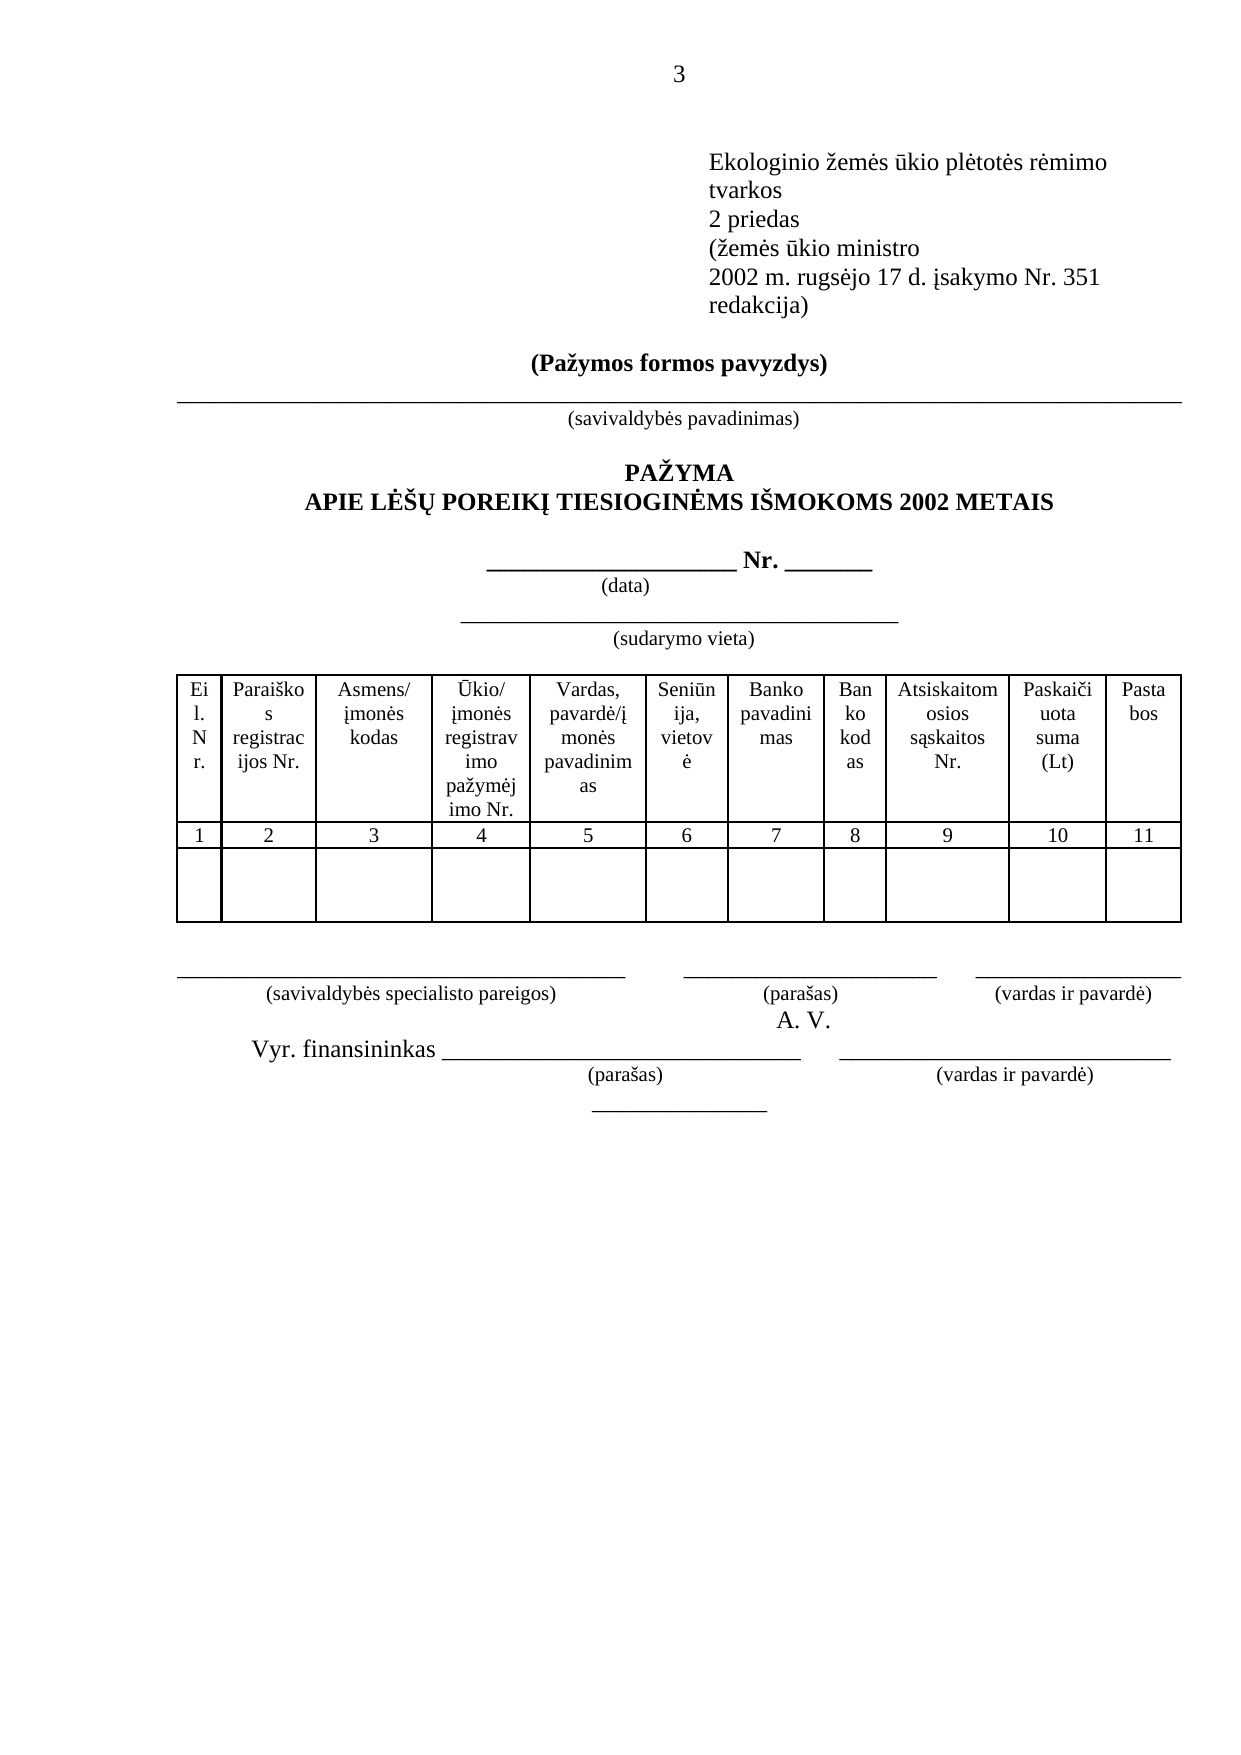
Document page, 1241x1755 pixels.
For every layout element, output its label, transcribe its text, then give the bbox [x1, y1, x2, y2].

text (savivaldybės specialisto pareigos) (parašas) (vardas ir pavardė) [177, 981, 1181, 1005]
table_cell 4 [433, 823, 529, 847]
text ___________________________________ [177, 597, 1181, 626]
table_header Seniūnija, vietovė [647, 676, 727, 821]
table_cell [1010, 849, 1105, 921]
table_cell 11 [1107, 823, 1180, 847]
text ______________ [177, 1086, 1181, 1115]
table_cell [178, 849, 220, 921]
table_cell [825, 849, 885, 921]
text (Pažymos formos pavyzdys) [177, 348, 1181, 377]
text PAŽYMA [177, 458, 1181, 487]
text (parašas) (vardas ir pavardė) [177, 1062, 1181, 1086]
table_header Atsiskaitomosios sąskaitos Nr. [887, 676, 1008, 821]
table_header Paraiškos registracijos Nr. [223, 676, 315, 821]
text 2 priedas [177, 204, 1181, 233]
text APIE LĖŠŲ POREIKĮ TIESIOGINĖMS IŠMOKOMS 2002 METAIS [177, 487, 1181, 516]
table_cell 3 [317, 823, 431, 847]
table_cell 8 [825, 823, 885, 847]
text (savivaldybės pavadinimas) [177, 406, 1181, 430]
text redakcija) [177, 291, 1181, 319]
table_cell [433, 849, 529, 921]
text ____________________ Nr. _______ [177, 545, 1181, 573]
table_header Asmens/įmonės kodas [317, 676, 431, 821]
table_cell 9 [887, 823, 1008, 847]
table_header Banko pavadinimas [729, 676, 823, 821]
table_cell [317, 849, 431, 921]
text (žemės ūkio ministro [177, 233, 1181, 262]
table_cell [729, 849, 823, 921]
table_cell 10 [1010, 823, 1105, 847]
text 2002 m. rugsėjo 17 d. įsakymo Nr. 351 [177, 262, 1181, 291]
table_cell 6 [647, 823, 727, 847]
table_cell 7 [729, 823, 823, 847]
table_header Pastabos [1107, 676, 1180, 821]
table_cell [223, 849, 315, 921]
text Ekologinio žemės ūkio plėtotės rėmimo [177, 147, 1181, 176]
table_header Eil. Nr. [178, 676, 220, 821]
table_cell [647, 849, 727, 921]
table_cell 5 [531, 823, 645, 847]
text tvarkos [177, 176, 1181, 204]
text (data) [177, 573, 1181, 597]
table_cell [1107, 849, 1180, 921]
table_header Vardas, pavardė/įmonės pavadinimas [531, 676, 645, 821]
text A. V. [702, 1005, 1181, 1034]
table_cell 2 [223, 823, 315, 847]
table_header Ūkio/įmonės registravimo pažymėjimo Nr. [433, 676, 529, 821]
text (sudarymo vieta) [177, 626, 1181, 650]
text Vyr. finansininkas [177, 1034, 1181, 1062]
table_header Banko kodas [825, 676, 885, 821]
table_cell [887, 849, 1008, 921]
table_cell [531, 849, 645, 921]
table_cell 1 [178, 823, 220, 847]
table_header Paskaičiuota suma (Lt) [1010, 676, 1105, 821]
